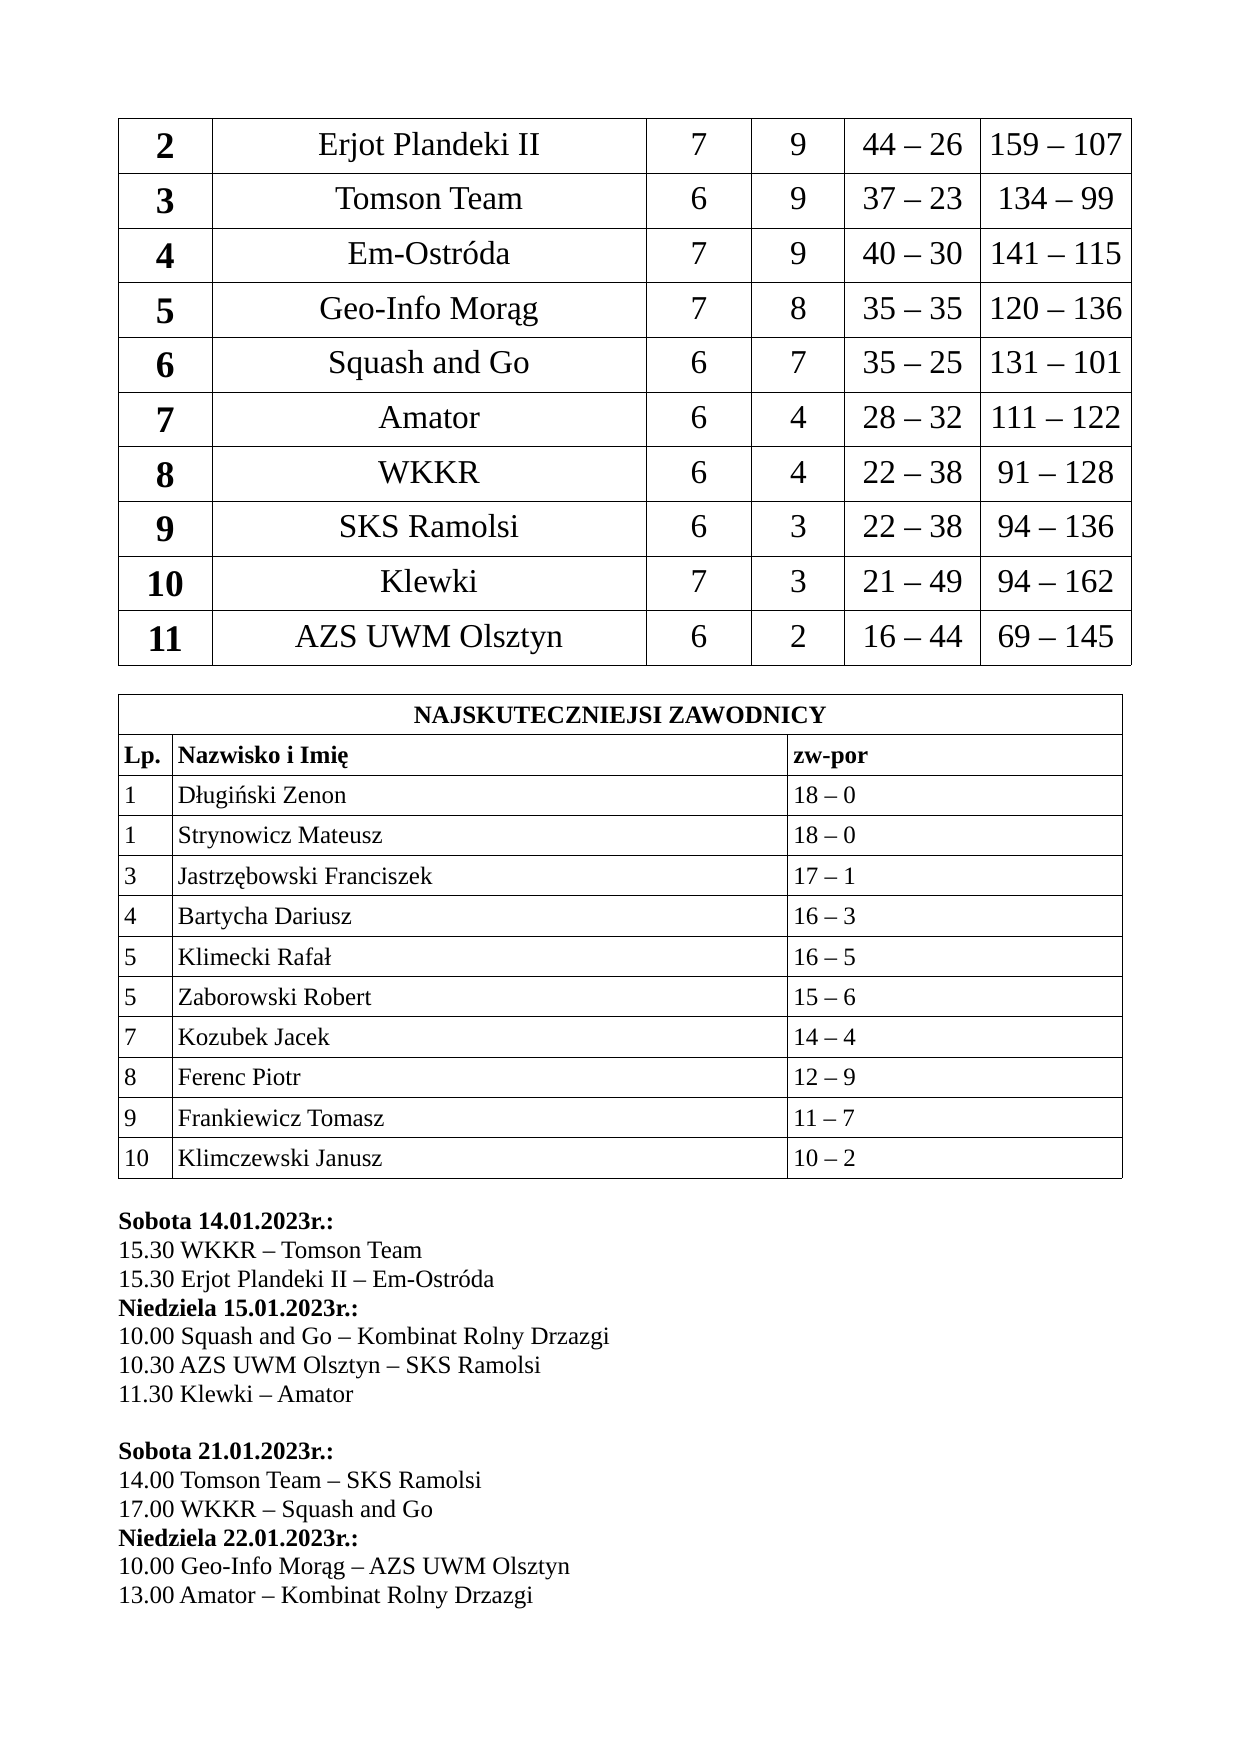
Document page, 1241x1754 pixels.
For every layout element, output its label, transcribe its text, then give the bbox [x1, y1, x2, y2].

table_cell 5 [119, 977, 172, 1016]
text 10.00 Squash and Go – Kombinat Rolny Drzazgi [118, 1321, 1122, 1350]
table_cell 7 [119, 1017, 172, 1057]
table_cell 7 [647, 557, 751, 610]
table_cell 16 – 3 [788, 896, 1122, 936]
table_cell Jastrzębowski Franciszek [173, 856, 787, 895]
text 10.00 Geo-Info Morąg – AZS UWM Olsztyn [118, 1551, 1122, 1580]
table_cell 91 – 128 [981, 447, 1131, 501]
table_cell 3 [119, 174, 212, 227]
table_cell Erjot Plandeki II [213, 119, 646, 173]
table_cell 3 [119, 856, 172, 895]
table_cell 40 – 30 [845, 229, 980, 282]
table_cell Em-Ostróda [213, 229, 646, 282]
table_cell 6 [647, 447, 751, 501]
table_cell Lp. [119, 735, 172, 774]
table_cell 9 [752, 229, 844, 282]
table_cell 141 – 115 [981, 229, 1131, 282]
table_cell Zaborowski Robert [173, 977, 787, 1016]
text 15.30 WKKR – Tomson Team [118, 1235, 1122, 1264]
table_cell 7 [647, 119, 751, 173]
table_cell AZS UWM Olsztyn [213, 611, 646, 665]
table_cell 8 [752, 283, 844, 337]
table_cell 6 [647, 611, 751, 665]
table_cell 16 – 5 [788, 937, 1122, 976]
text Sobota 14.01.2023r.: [118, 1206, 1122, 1235]
table_cell 1 [119, 776, 172, 815]
table_cell 10 [119, 1138, 172, 1178]
table_cell 6 [647, 338, 751, 392]
table_cell 1 [119, 816, 172, 855]
table_cell 131 – 101 [981, 338, 1131, 392]
table_cell Strynowicz Mateusz [173, 816, 787, 855]
table_cell SKS Ramolsi [213, 502, 646, 556]
table_cell 7 [752, 338, 844, 392]
text 11.30 Klewki – Amator [118, 1379, 1122, 1408]
table_cell 120 – 136 [981, 283, 1131, 337]
table_cell 94 – 162 [981, 557, 1131, 610]
table_cell Kozubek Jacek [173, 1017, 787, 1057]
text 10.30 AZS UWM Olsztyn – SKS Ramolsi [118, 1350, 1122, 1379]
text 15.30 Erjot Plandeki II – Em-Ostróda [118, 1264, 1122, 1293]
table_cell 37 – 23 [845, 174, 980, 227]
table_cell 159 – 107 [981, 119, 1131, 173]
table_cell 9 [752, 174, 844, 227]
table_cell 18 – 0 [788, 776, 1122, 815]
table_cell 16 – 44 [845, 611, 980, 665]
text 14.00 Tomson Team – SKS Ramolsi [118, 1465, 1122, 1494]
table_cell 22 – 38 [845, 447, 980, 501]
table_cell Squash and Go [213, 338, 646, 392]
table_cell WKKR [213, 447, 646, 501]
text 17.00 WKKR – Squash and Go [118, 1494, 1122, 1523]
table_cell 2 [752, 611, 844, 665]
table_cell 22 – 38 [845, 502, 980, 556]
table_cell 5 [119, 283, 212, 337]
table_cell 3 [752, 557, 844, 610]
table_cell Klimecki Rafał [173, 937, 787, 976]
table_cell 6 [119, 338, 212, 392]
table_cell 28 – 32 [845, 393, 980, 446]
table_cell 4 [752, 393, 844, 446]
table_cell 15 – 6 [788, 977, 1122, 1016]
table_cell 134 – 99 [981, 174, 1131, 227]
table_cell Długiński Zenon [173, 776, 787, 815]
table_cell 21 – 49 [845, 557, 980, 610]
table_cell 69 – 145 [981, 611, 1131, 665]
table_cell Tomson Team [213, 174, 646, 227]
text Niedziela 15.01.2023r.: [118, 1293, 1122, 1321]
table_cell 3 [752, 502, 844, 556]
table_cell 9 [119, 502, 212, 556]
table_cell 6 [647, 502, 751, 556]
table_cell 7 [119, 393, 212, 446]
table_cell 12 – 9 [788, 1058, 1122, 1097]
table_cell 94 – 136 [981, 502, 1131, 556]
table_cell Frankiewicz Tomasz [173, 1098, 787, 1137]
table_cell 6 [647, 174, 751, 227]
table_cell 2 [119, 119, 212, 173]
text Sobota 21.01.2023r.: [118, 1436, 1122, 1465]
table_cell 11 – 7 [788, 1098, 1122, 1137]
table_cell 5 [119, 937, 172, 976]
table_cell Ferenc Piotr [173, 1058, 787, 1097]
table_cell 4 [119, 229, 212, 282]
table_cell Nazwisko i Imię [173, 735, 787, 774]
table_cell 9 [119, 1098, 172, 1137]
table_cell 35 – 25 [845, 338, 980, 392]
table_cell 8 [119, 447, 212, 501]
table_cell zw-por [788, 735, 1122, 774]
table_cell Geo-Info Morąg [213, 283, 646, 337]
table_header NAJSKUTECZNIEJSI ZAWODNICY [119, 695, 1122, 734]
table_cell 7 [647, 283, 751, 337]
table_cell 44 – 26 [845, 119, 980, 173]
table_cell 7 [647, 229, 751, 282]
table_cell 35 – 35 [845, 283, 980, 337]
table_cell 11 [119, 611, 212, 665]
table_cell 6 [647, 393, 751, 446]
table_cell 18 – 0 [788, 816, 1122, 855]
table_cell 4 [752, 447, 844, 501]
table_cell 8 [119, 1058, 172, 1097]
table_cell Klimczewski Janusz [173, 1138, 787, 1178]
text 13.00 Amator – Kombinat Rolny Drzazgi [118, 1580, 1122, 1609]
table_cell 10 [119, 557, 212, 610]
table_cell Bartycha Dariusz [173, 896, 787, 936]
table_cell Klewki [213, 557, 646, 610]
table_cell 10 – 2 [788, 1138, 1122, 1178]
table_cell 9 [752, 119, 844, 173]
table_cell 17 – 1 [788, 856, 1122, 895]
table_cell Amator [213, 393, 646, 446]
text Niedziela 22.01.2023r.: [118, 1523, 1122, 1551]
table_cell 14 – 4 [788, 1017, 1122, 1057]
table_cell 4 [119, 896, 172, 936]
table_cell 111 – 122 [981, 393, 1131, 446]
